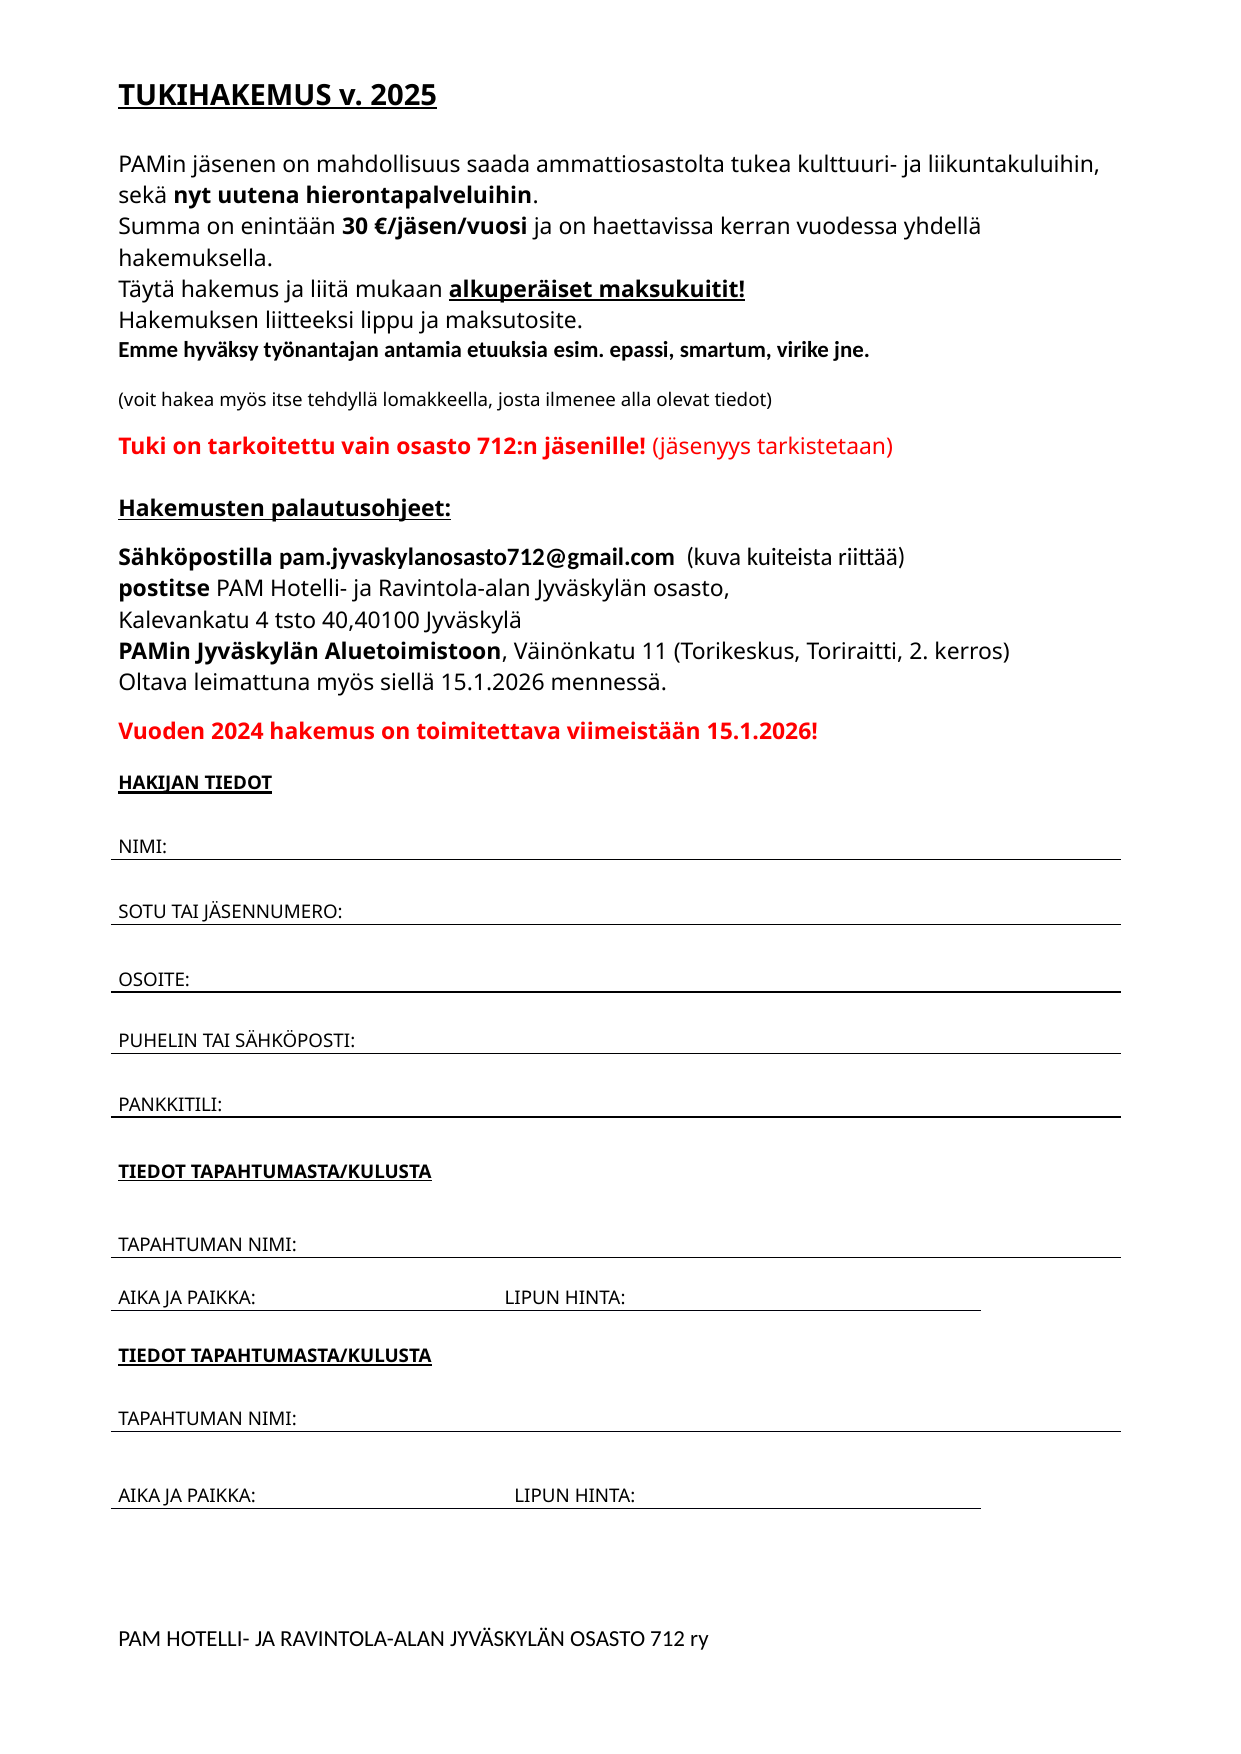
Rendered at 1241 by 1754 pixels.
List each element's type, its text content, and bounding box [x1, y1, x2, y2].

table_cell AIKA JA PAIKKA: LIPUN HINTA: [111, 1258, 842, 1310]
table_cell Summa on enintään 30 €/jäsen/vuosi ja on haettavissa kerran vuodessa yhdellä hakemuksella. [111, 210, 1115, 273]
table_cell Vuoden 2024 hakemus on toimitettava viimeistään 15.1.2026! [111, 697, 1115, 746]
table_cell NIMI: [111, 795, 702, 859]
table_cell [981, 1258, 1121, 1310]
table_cell [1115, 635, 1121, 697]
table_cell [1115, 412, 1121, 461]
table_cell [842, 746, 981, 794]
table_cell [981, 1054, 1121, 1116]
table_cell HAKIJAN TIEDOT [111, 746, 842, 794]
table_cell Sähköpostilla pam.jyvaskylanosasto712@gmail.com (kuva kuiteista riittää) [111, 524, 1115, 572]
table_cell [842, 925, 981, 991]
table_header PAMin jäsenen on mahdollisuus saada ammattiosastolta tukea kulttuuri- ja liikuntakuluihin, sekä nyt uutena hierontapalveluihin. [111, 148, 1115, 210]
table_cell [842, 1368, 981, 1431]
table_cell [981, 993, 1121, 1052]
table_cell [981, 1432, 1121, 1508]
table_cell Täytä hakemus ja liitä mukaan alkuperäiset maksukuitit! Hakemuksen liitteeksi lippu ja maksutosite. Emme hyväksy työnantajan antamia etuuksia esim. epassi, smartum, virike jne. [111, 273, 1115, 363]
table_cell (voit hakea myös itse tehdyllä lomakkeella, josta ilmenee alla olevat tiedot) [111, 363, 1115, 412]
table_cell [1115, 524, 1121, 572]
table_cell [981, 1368, 1121, 1431]
table_cell PANKKITILI: [111, 1054, 842, 1116]
table_cell [842, 1184, 981, 1257]
table_cell TIEDOT TAPAHTUMASTA/KULUSTA [111, 1310, 1115, 1368]
table_cell Hakemusten palautusohjeet: [111, 461, 1121, 523]
table_header [1115, 148, 1121, 210]
table_cell SOTU TAI JÄSENNUMERO: [111, 860, 981, 924]
table_cell [842, 1054, 981, 1116]
table_cell [702, 795, 842, 859]
table_cell TAPAHTUMAN NIMI: [111, 1184, 842, 1257]
table_cell [1115, 1118, 1121, 1184]
table_cell [981, 795, 1121, 859]
table_cell PUHELIN TAI SÄHKÖPOSTI: [111, 993, 981, 1052]
table_cell [842, 795, 981, 859]
table_cell [981, 925, 1121, 991]
table_cell Tuki on tarkoitettu vain osasto 712:n jäsenille! (jäsenyys tarkistetaan) [111, 412, 1115, 461]
table_cell PAMin Jyväskylän Aluetoimistoon, Väinönkatu 11 (Torikeskus, Toriraitti, 2. kerros) Oltava leimattuna myös siellä 15.1.2026 mennessä. [111, 635, 1115, 697]
table_cell [842, 1432, 981, 1508]
table_cell [702, 925, 842, 991]
table_cell [1115, 273, 1121, 363]
table_cell [981, 1184, 1121, 1257]
table_cell TAPAHTUMAN NIMI: [111, 1368, 842, 1431]
table_cell postitse PAM Hotelli- ja Ravintola-alan Jyväskylän osasto, Kalevankatu 4 tsto 40,40100 Jyväskylä [111, 572, 1115, 635]
table_cell [1115, 697, 1121, 746]
table_cell AIKA JA PAIKKA: LIPUN HINTA: [111, 1432, 842, 1508]
table_cell TIEDOT TAPAHTUMASTA/KULUSTA [111, 1118, 1115, 1184]
table_cell [1115, 363, 1121, 412]
table_cell [1115, 572, 1121, 635]
table_cell [981, 746, 1121, 794]
table_cell [842, 1258, 981, 1310]
table_cell OSOITE: [111, 925, 702, 991]
table_cell [1115, 210, 1121, 273]
table_cell [981, 860, 1121, 924]
table_cell [1115, 1310, 1121, 1368]
